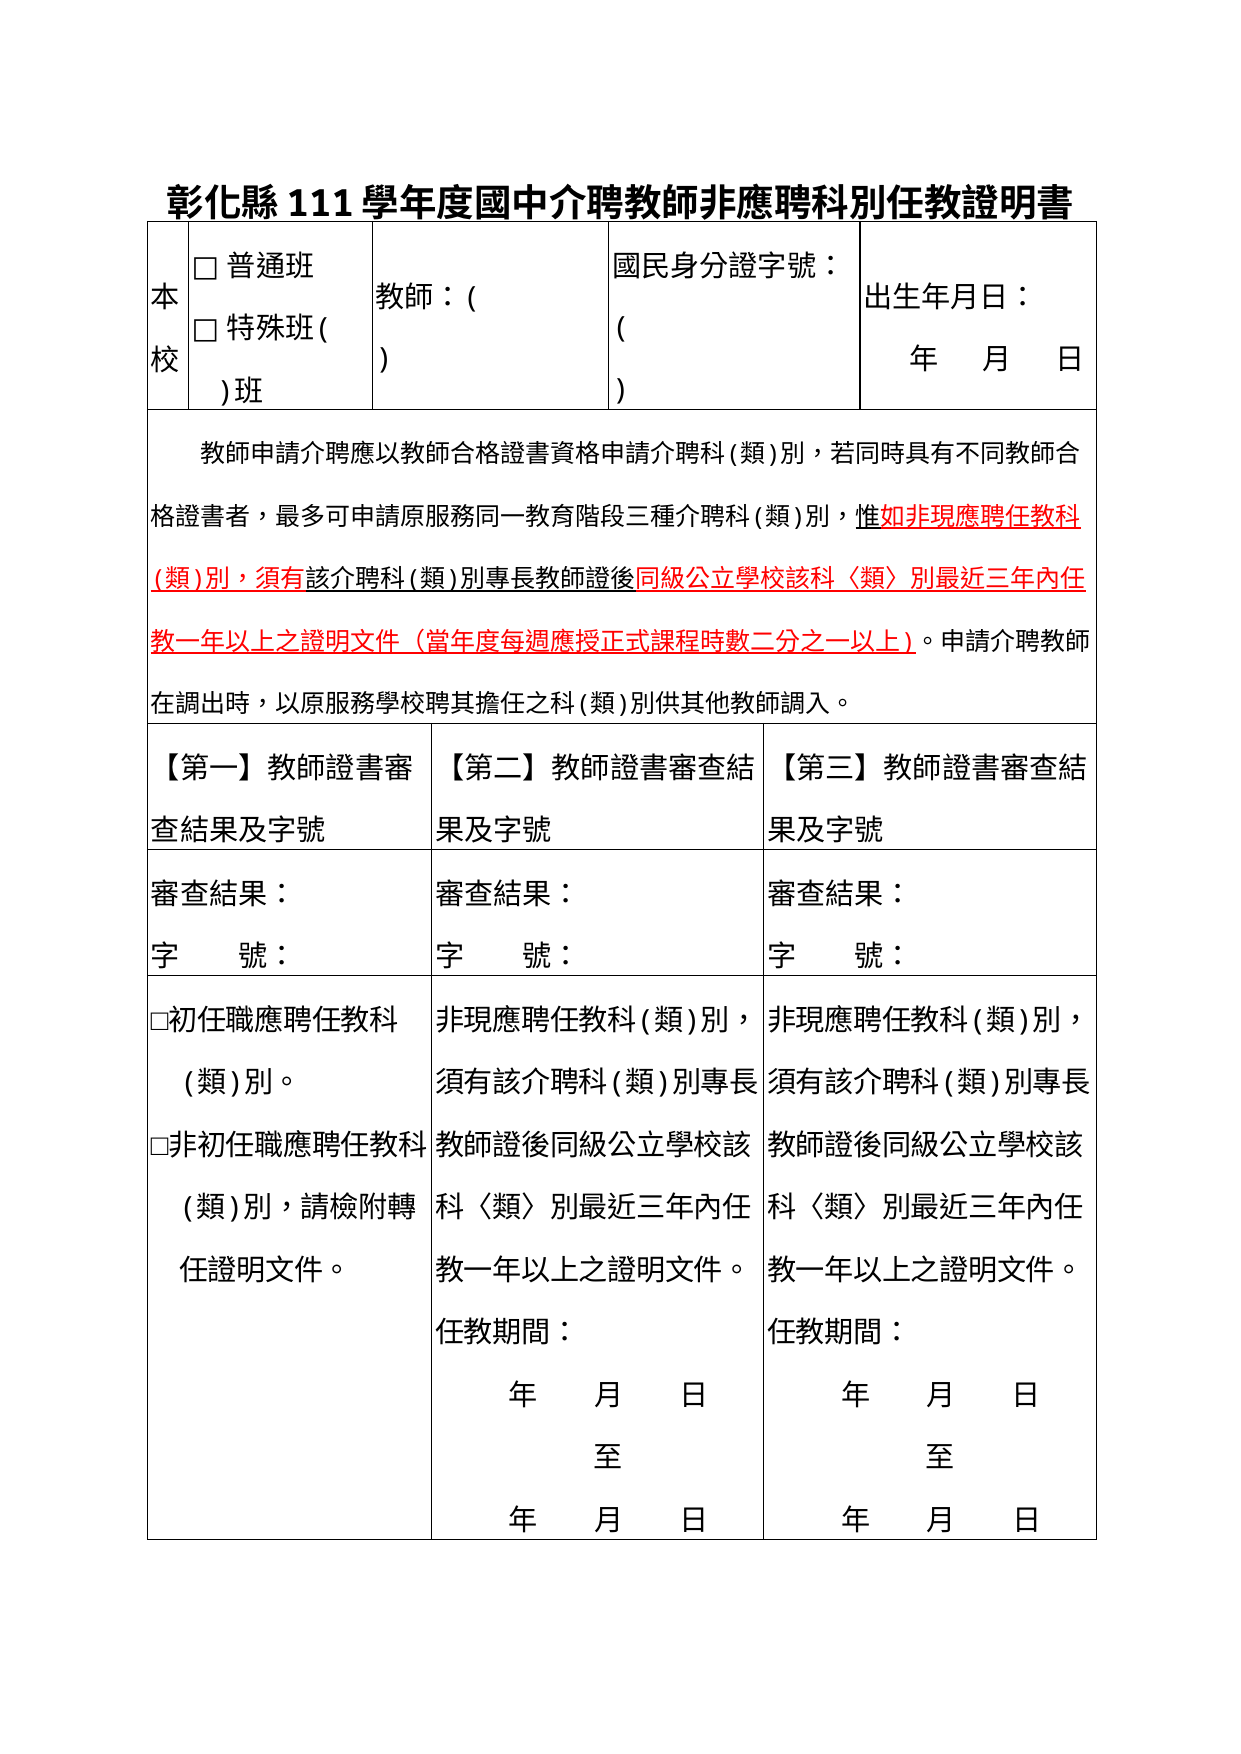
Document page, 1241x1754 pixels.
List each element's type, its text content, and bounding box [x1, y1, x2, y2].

table_header 本校 [148, 222, 188, 409]
table_cell □初任職應聘任教科(類)別。 □非初任職應聘任教科(類)別，請檢附轉任證明文件。 [148, 976, 431, 1538]
table_cell 審查結果： 字 號： [148, 850, 431, 975]
table_header 教師：( ) [373, 222, 608, 409]
table_header 普通班 特殊班( )班 [189, 222, 372, 409]
table_cell 【第二】教師證書審查結果及字號 [432, 724, 763, 849]
table_header 出生年月日： 年 月 日 [861, 222, 1096, 409]
table_cell 非現應聘任教科(類)別，須有該介聘科(類)別專長教師證後同級公立學校該科〈類〉別最近三年內任教一年以上之證明文件。 任教期間： 年 月 日 至 年 月 日 [432, 976, 763, 1538]
table_cell 【第三】教師證書審查結果及字號 [764, 724, 1096, 849]
text 彰化縣111學年度國中介聘教師非應聘科別任教證明書 [148, 158, 1092, 221]
table_cell 【第一】教師證書審查結果及字號 [148, 724, 431, 849]
table_cell 非現應聘任教科(類)別，須有該介聘科(類)別專長教師證後同級公立學校該科〈類〉別最近三年內任教一年以上之證明文件。 任教期間： 年 月 日 至 年 月 日 [764, 976, 1096, 1538]
table_cell 教師申請介聘應以教師合格證書資格申請介聘科(類)別，若同時具有不同教師合格證書者，最多可申請原服務同一教育階段三種介聘科(類)別，惟如非現應聘任教科(類)別，須有該介聘科(類)別專長教師證後同級公立學校該科〈類〉別最近三年內任教一年以上之證明文件（當年度每週應授正式課程時數二分之一以上)。申請介聘教師在調出時，以原服務學校聘其擔任之科(類)別供其他教師調入。 [148, 410, 1096, 723]
table_cell 審查結果： 字 號： [764, 850, 1096, 975]
table_header 國民身分證字號： ( ) [609, 222, 859, 409]
table_cell 審查結果： 字 號： [432, 850, 763, 975]
